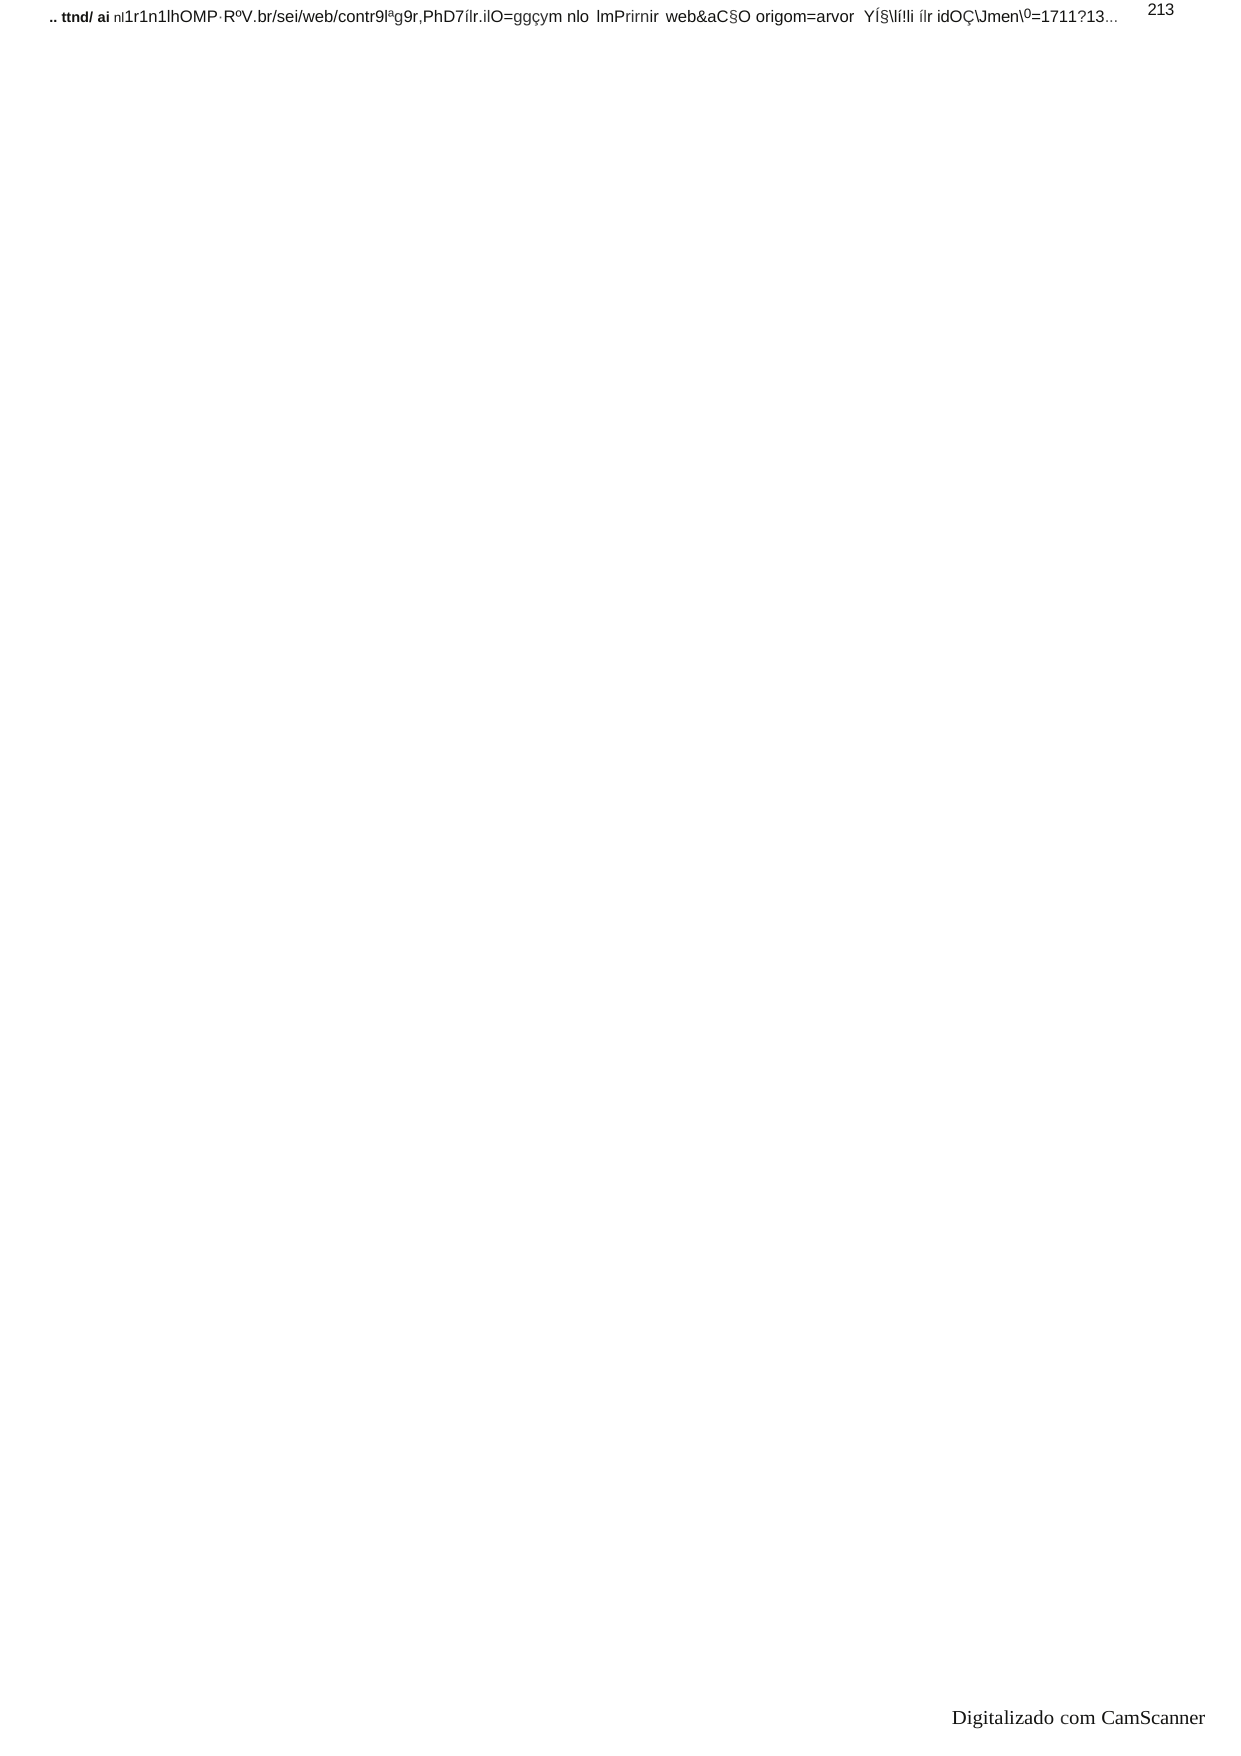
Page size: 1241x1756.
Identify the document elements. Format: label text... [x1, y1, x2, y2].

text .. ttnd/ ai nl1r1n1lhOMP·RºV.br/sei/web/contr9lªg9r,PhD7ílr.ilO=ggçym nlo lmPrirnir web&aC§O origom=arvor YÍ§\lí!li ílr idOÇ\Jmen\0=1711?13... 213 [49, 0, 1182, 26]
